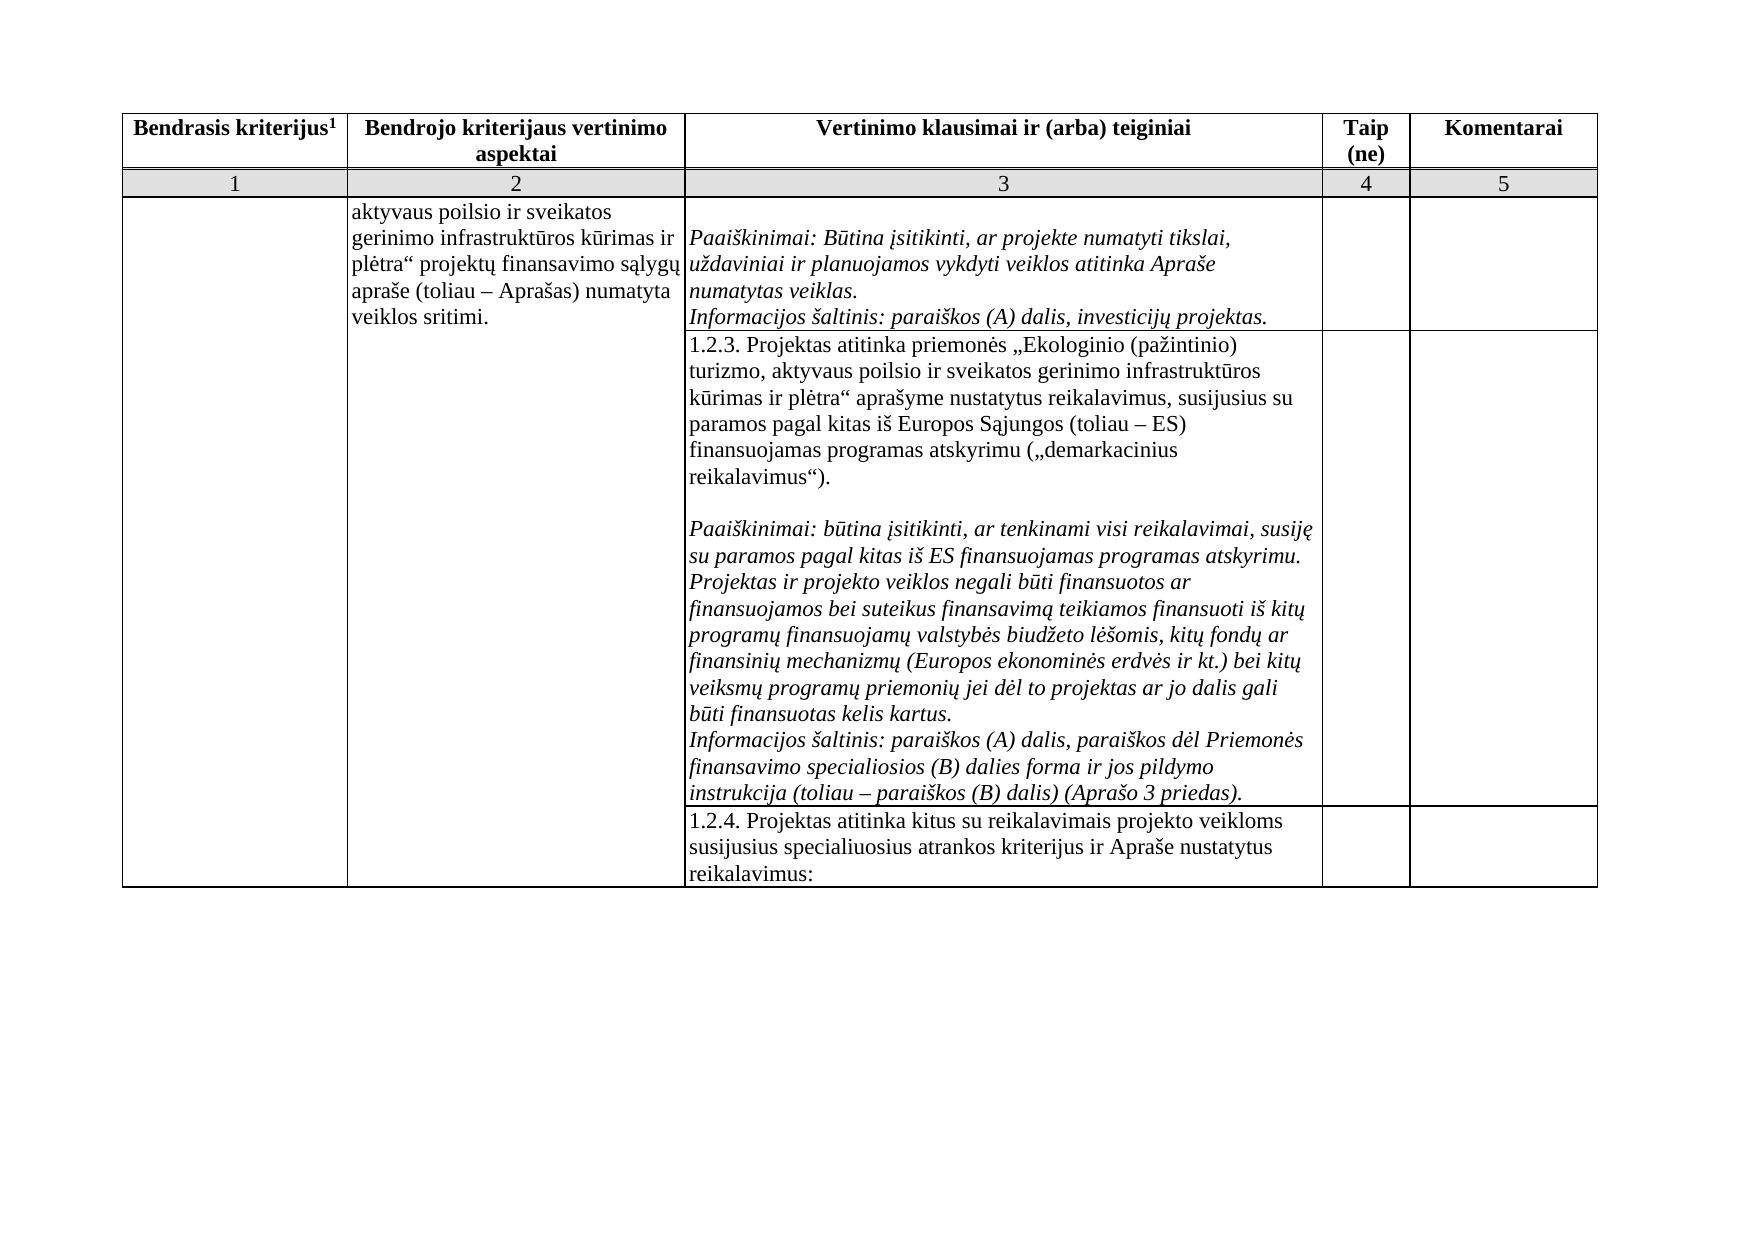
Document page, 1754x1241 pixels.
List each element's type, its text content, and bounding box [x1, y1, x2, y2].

table_cell 1.2.3. Projektas atitinka priemonės „Ekologinio (pažintinio) turizmo, aktyvaus poilsio ir sveikatos gerinimo infrastruktūros kūrimas ir plėtra“ aprašyme nustatytus reikalavimus, susijusius su paramos pagal kitas iš Europos Sąjungos (toliau – ES) finansuojamas programas atskyrimu („demarkacinius reikalavimus“). Paaiškinimai: būtina įsitikinti, ar tenkinami visi reikalavimai, susiję su paramos pagal kitas iš ES finansuojamas programas atskyrimu. Projektas ir projekto veiklos negali būti finansuotos ar finansuojamos bei suteikus finansavimą teikiamos finansuoti iš kitų programų finansuojamų valstybės biudžeto lėšomis, kitų fondų ar finansinių mechanizmų (Europos ekonominės erdvės ir kt.) bei kitų veiksmų programų priemonių jei dėl to projektas ar jo dalis gali būti finansuotas kelis kartus. Informacijos šaltinis: paraiškos (A) dalis, paraiškos dėl Priemonės finansavimo specialiosios (B) dalies forma ir jos pildymo instrukcija (toliau – paraiškos (B) dalis) (Aprašo 3 priedas). [686, 331, 1322, 805]
table_cell [1323, 807, 1409, 886]
table_header Taip (ne) [1323, 114, 1409, 167]
table_header Komentarai [1411, 114, 1597, 167]
table_cell [1411, 198, 1597, 329]
table_cell Paaiškinimai: Būtina įsitikinti, ar projekte numatyti tikslai, uždaviniai ir planuojamos vykdyti veiklos atitinka Apraše numatytas veiklas. Informacijos šaltinis: paraiškos (A) dalis, investicijų projektas. [686, 198, 1322, 329]
table_cell 1.2.4. Projektas atitinka kitus su reikalavimais projekto veikloms susijusius specialiuosius atrankos kriterijus ir Apraše nustatytus reikalavimus: [686, 807, 1322, 886]
table_cell [1411, 331, 1597, 805]
table_cell 5 [1411, 170, 1597, 196]
table_cell 2 [348, 170, 684, 196]
table_header Vertinimo klausimai ir (arba) teiginiai [686, 114, 1322, 167]
table_cell aktyvaus poilsio ir sveikatos gerinimo infrastruktūros kūrimas ir plėtra“ projektų finansavimo sąlygų apraše (toliau – Aprašas) numatyta veiklos sritimi. [348, 198, 684, 886]
table_cell 3 [686, 170, 1322, 196]
table_cell [1323, 331, 1409, 805]
table_cell [123, 198, 347, 886]
table_header Bendrasis kriterijus1 [123, 114, 347, 167]
table_cell 1 [123, 170, 347, 196]
table_cell 4 [1323, 170, 1409, 196]
table_header Bendrojo kriterijaus vertinimo aspektai [348, 114, 684, 167]
table_cell [1411, 807, 1597, 886]
table_cell [1323, 198, 1409, 329]
